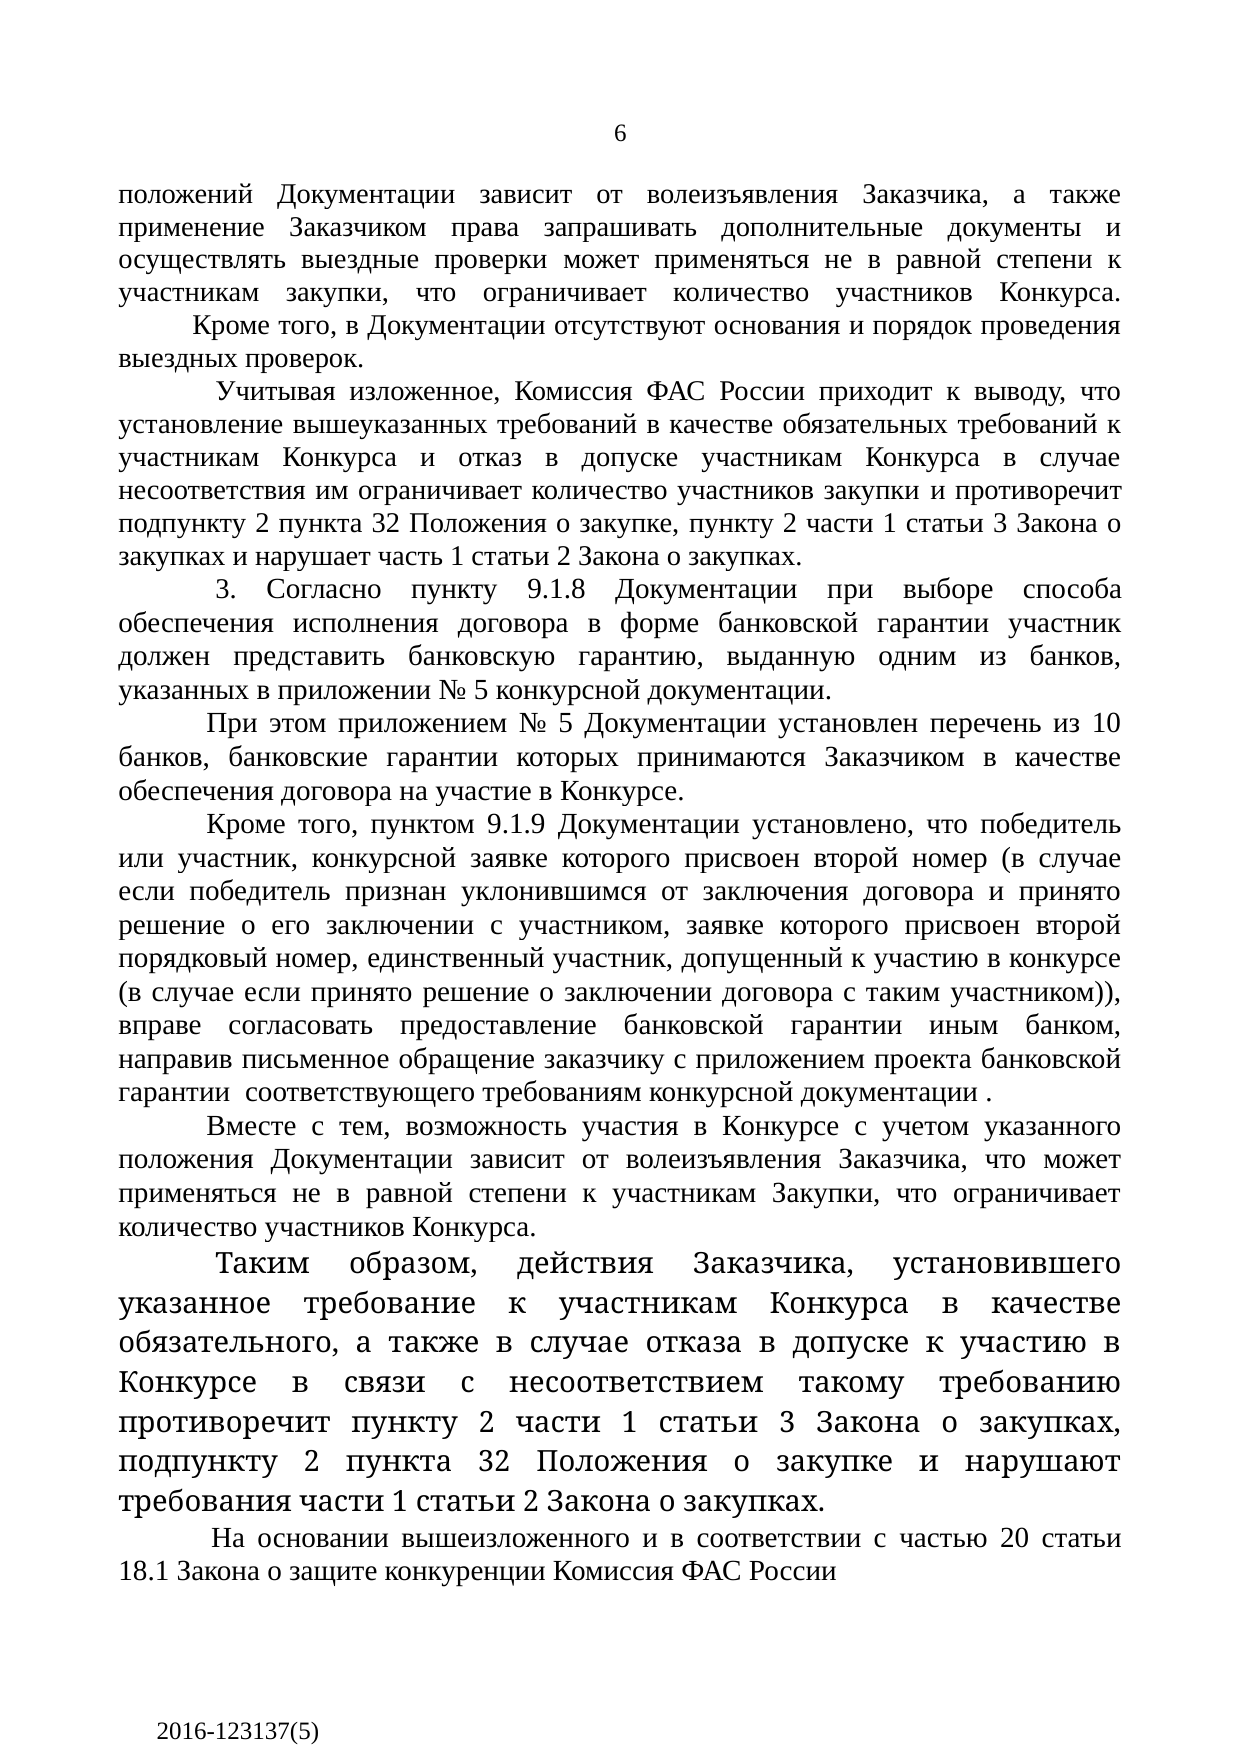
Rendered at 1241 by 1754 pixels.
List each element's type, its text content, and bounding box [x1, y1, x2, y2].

text 3. Согласно пункту 9.1.8 Документации при выборе способа обеспечения исполнения договора в форме банковской гарантии участник должен представить банковскую гарантию, выданную одним из банков, указанных в приложении № 5 конкурсной документации. [118, 571, 1122, 706]
text положений Документации зависит от волеизъявления Заказчика, а также применение Заказчиком права запрашивать дополнительные документы и осуществлять выездные проверки может применяться не в равной степени к участникам закупки, что ограничивает количество участников Конкурса. Кроме того, в Документации отсутствуют основания и порядок проведения выездных проверок. [118, 176, 1122, 374]
text Таким образом, действия Заказчика, установившего указанное требование к участникам Конкурса в качестве обязательного, а также в случае отказа в допуске к участию в Конкурсе в связи с несоответствием такому требованию противоречит пункту 2 части 1 статьи 3 Закона о закупках, подпункту 2 пункта 32 Положения о закупке и нарушают требования части 1 статьи 2 Закона о закупках. [118, 1242, 1122, 1520]
text Вместе с тем, возможность участия в Конкурсе с учетом указанного положения Документации зависит от волеизъявления Заказчика, что может применяться не в равной степени к участникам Закупки, что ограничивает количество участников Конкурса. [118, 1108, 1122, 1242]
text Учитывая изложенное, Комиссия ФАС России приходит к выводу, что установление вышеуказанных требований в качестве обязательных требований к участникам Конкурса и отказ в допуске участникам Конкурса в случае несоответствия им ограничивает количество участников закупки и противоречит подпункту 2 пункта 32 Положения о закупке, пункту 2 части 1 статьи 3 Закона о закупках и нарушает часть 1 статьи 2 Закона о закупках. [118, 374, 1122, 571]
text При этом приложением № 5 Документации установлен перечень из 10 банков, банковские гарантии которых принимаются Заказчиком в качестве обеспечения договора на участие в Конкурсе. [118, 706, 1122, 806]
text Кроме того, пунктом 9.1.9 Документации установлено, что победитель или участник, конкурсной заявке которого присвоен второй номер (в случае если победитель признан уклонившимся от заключения договора и принято решение о его заключении с участником, заявке которого присвоен второй порядковый номер, единственный участник, допущенный к участию в конкурсе (в случае если принято решение о заключении договора с таким участником)), вправе согласовать предоставление банковской гарантии иным банком, направив письменное обращение заказчику с приложением проекта банковской гарантии соответствующего требованиям конкурсной документации . [118, 806, 1122, 1108]
text На основании вышеизложенного и в соответствии с частью 20 статьи 18.1 Закона о защите конкуренции Комиссия ФАС России [118, 1520, 1122, 1587]
